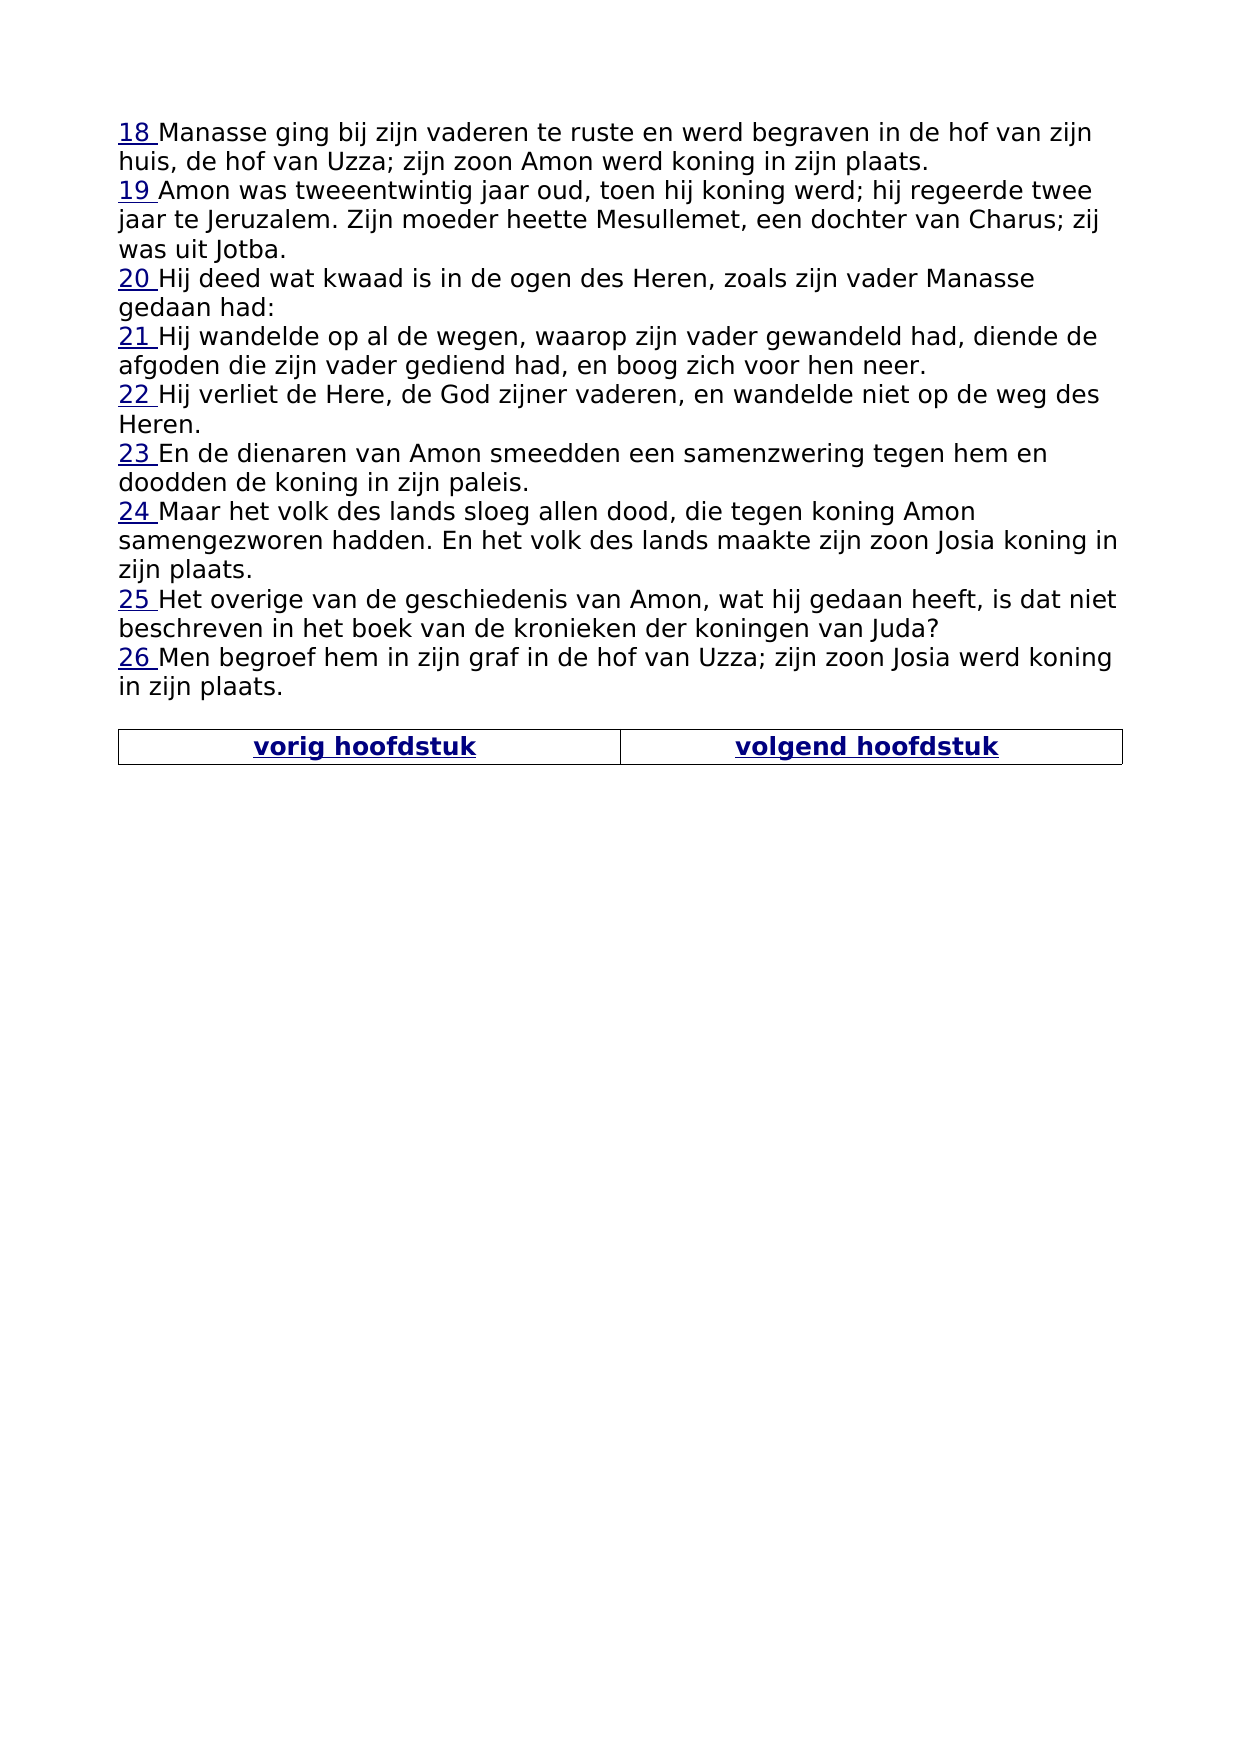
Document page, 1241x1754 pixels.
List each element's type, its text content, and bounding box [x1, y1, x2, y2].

table_header volgend hoofdstuk [621, 730, 1122, 764]
table_header vorig hoofdstuk [119, 730, 620, 764]
text 18 Manasse ging bij zijn vaderen te ruste en werd begraven in de hof van zijn huis, de hof van Uzza; zijn zoon Amon werd koning in zijn plaats. 19 Amon was tweeentwintig jaar oud, toen hij koning werd; hij regeerde twee jaar te Jeruzalem. Zijn moeder heette Mesullemet, een dochter van Charus; zij was uit Jotba. 20 Hij deed wat kwaad is in de ogen des Heren, zoals zijn vader Manasse gedaan had: 21 Hij wandelde op al de wegen, waarop zijn vader gewandeld had, diende de afgoden die zijn vader gediend had, en boog zich voor hen neer. 22 Hij verliet de Here, de God zijner vaderen, en wandelde niet op de weg des Heren. 23 En de dienaren van Amon smeedden een samenzwering tegen hem en doodden de koning in zijn paleis. 24 Maar het volk des lands sloeg allen dood, die tegen koning Amon samengezworen hadden. En het volk des lands maakte zijn zoon Josia koning in zijn plaats. 25 Het overige van de geschiedenis van Amon, wat hij gedaan heeft, is dat niet beschreven in het boek van de kronieken der koningen van Juda? 26 Men begroef hem in zijn graf in de hof van Uzza; zijn zoon Josia werd koning in zijn plaats. [118, 118, 1122, 701]
